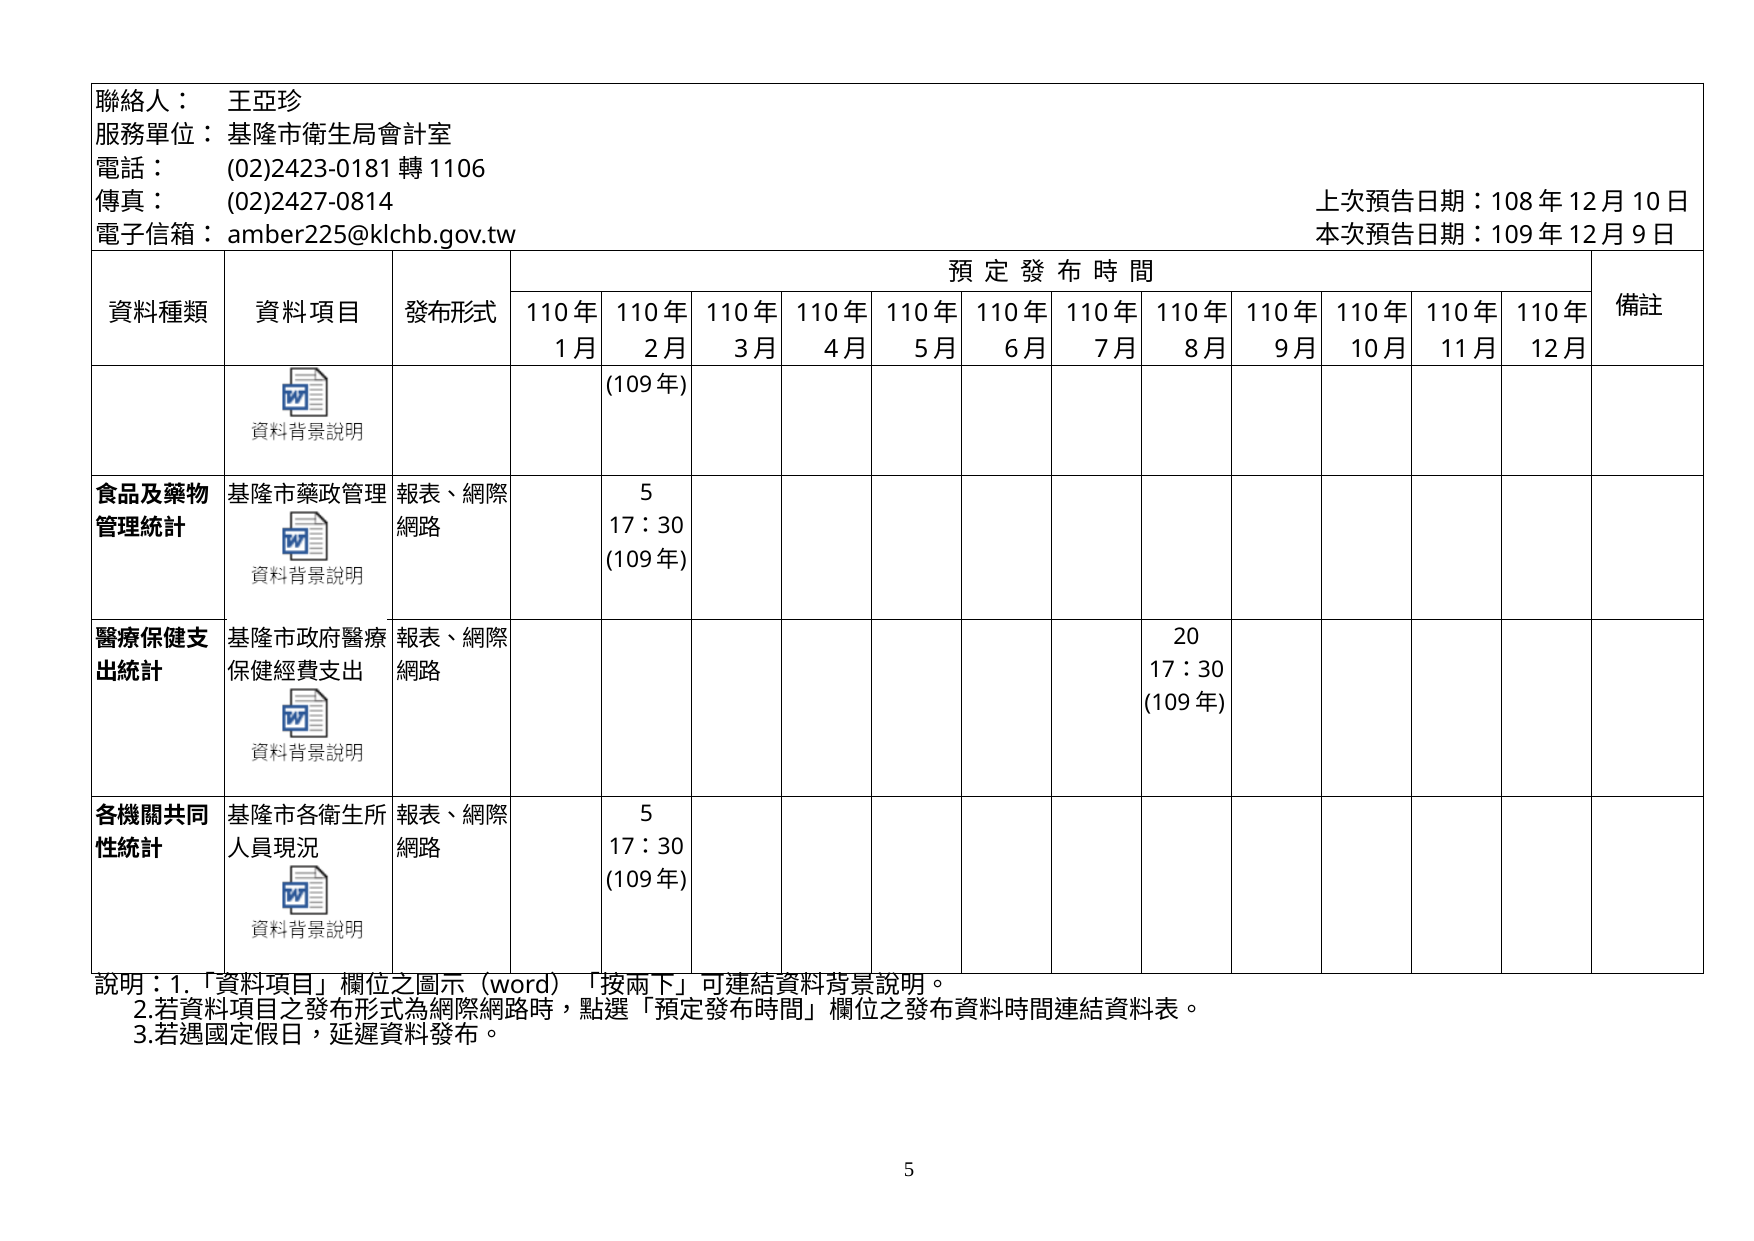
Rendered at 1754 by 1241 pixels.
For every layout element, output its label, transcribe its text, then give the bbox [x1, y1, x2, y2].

table_cell [225, 366, 392, 475]
table_cell [1502, 476, 1591, 619]
table_cell [1322, 620, 1411, 796]
table_cell [1322, 366, 1411, 475]
table_cell 預 定 發 布 時 間 [511, 251, 1591, 291]
table_cell (109年) [602, 366, 691, 475]
table_cell [1142, 476, 1231, 619]
table_cell [1312, 117, 1703, 150]
table_cell [692, 797, 781, 972]
table_cell [225, 251, 392, 291]
table_cell (02)2427-0814 [224, 184, 1312, 217]
table_cell 基隆市各衛生所人員現況 [225, 797, 392, 973]
table_cell 110年 9月 [1232, 292, 1321, 364]
table_cell [872, 797, 961, 972]
table_cell 110年 3月 [692, 292, 781, 364]
table_cell 上次預告日期：108年12月10日 [1312, 184, 1703, 217]
table_cell 報表、網際網路 [393, 476, 510, 619]
table_cell 5 17：30 (109年) [602, 476, 691, 619]
table_cell [393, 251, 510, 291]
table_cell [1052, 366, 1141, 475]
table_cell [1052, 476, 1141, 619]
table_cell 備註 [1592, 251, 1703, 364]
table_cell [1142, 366, 1231, 475]
table_cell [1142, 797, 1231, 972]
table_cell 110年 7月 [1052, 292, 1141, 364]
table_cell 110年 6月 [962, 292, 1051, 364]
table_header [1312, 84, 1703, 117]
table_cell [1322, 476, 1411, 619]
table_cell [1592, 476, 1703, 619]
table_cell 110年 11月 [1412, 292, 1501, 364]
table_cell [1052, 797, 1141, 972]
table_cell [962, 620, 1051, 796]
table_cell [1312, 150, 1703, 184]
table_cell [1502, 620, 1591, 796]
table_cell 各機關共同性統計 [92, 797, 224, 972]
table_cell 110年 12月 [1502, 292, 1591, 364]
table_cell 基隆市衛生局會計室 [224, 117, 1312, 150]
table_cell 電子信箱： [92, 217, 224, 250]
table_cell [782, 797, 871, 972]
table_cell 110年 2月 [602, 292, 691, 364]
table_cell [511, 366, 601, 475]
table_cell 110年 8月 [1142, 292, 1231, 364]
table_cell [962, 476, 1051, 619]
table_cell [1592, 366, 1703, 475]
table_cell [1232, 797, 1321, 972]
table_header 王亞珍 [224, 84, 1312, 117]
table_cell [962, 366, 1051, 475]
text 2.若資料項目之發布形式為網際網路時，點選「預定發布時間」欄位之發布資料時間連結資料表。 [94, 998, 1724, 1023]
table_cell [692, 620, 781, 796]
table_cell 電話： [92, 150, 224, 184]
table_cell 基隆市政府醫療保健經費支出 [225, 620, 392, 796]
table_cell [511, 620, 601, 796]
table_cell [782, 366, 871, 475]
table_cell [1232, 476, 1321, 619]
table_cell [782, 476, 871, 619]
table_cell 資料種類 [92, 291, 224, 364]
table_cell [511, 797, 601, 972]
table_cell [511, 476, 601, 619]
table_cell [872, 620, 961, 796]
table_cell [692, 476, 781, 619]
table_cell [1412, 476, 1501, 619]
table_cell [1592, 797, 1703, 972]
table_cell (02)2423-0181轉1106 [224, 150, 1312, 184]
table_cell [1592, 620, 1703, 796]
table_cell 醫療保健支出統計 [92, 620, 224, 796]
table_cell 傳真： [92, 184, 224, 217]
table_cell [1232, 620, 1321, 796]
text 3.若遇國定假日，延遲資料發布。 [94, 1023, 1724, 1048]
table_cell 110年 10月 [1322, 292, 1411, 364]
table_cell [1502, 366, 1591, 475]
table_cell [692, 366, 781, 475]
table_cell [1232, 366, 1321, 475]
table_cell 服務單位： [92, 117, 224, 150]
table_cell [393, 366, 510, 475]
table_cell 資料項目 [225, 291, 392, 364]
table_cell [1412, 620, 1501, 796]
table_cell [1412, 797, 1501, 972]
table_cell [92, 251, 224, 291]
table_cell [1412, 366, 1501, 475]
table_cell [92, 366, 224, 475]
table_cell 本次預告日期：109年12月9日 [1312, 217, 1703, 250]
table_cell amber225@klchb.gov.tw [224, 217, 1312, 250]
table_cell 5 17：30 (109年) [602, 797, 691, 972]
table_cell [782, 620, 871, 796]
table_header 聯絡人： [92, 84, 224, 117]
table_cell 20 17：30 (109年) [1142, 620, 1231, 796]
table_cell 110年 1月 [511, 292, 601, 364]
text 說明：1.「資料項目」欄位之圖示（word）「按兩下」可連結資料背景說明。 [94, 973, 1724, 998]
table_cell 110年 5月 [872, 292, 961, 364]
table_cell [962, 797, 1051, 972]
table_cell 110年 4月 [782, 292, 871, 364]
table_cell [1322, 797, 1411, 972]
table_cell 報表、網際網路 [393, 620, 510, 796]
table_cell 報表、網際網路 [393, 797, 510, 972]
table_cell 基隆市藥政管理 [225, 476, 392, 620]
table_cell [872, 366, 961, 475]
table_cell [872, 476, 961, 619]
table_cell [1052, 620, 1141, 796]
table_cell [1502, 797, 1591, 972]
table_cell 發布形式 [393, 291, 510, 364]
table_cell [602, 620, 691, 796]
table_cell 食品及藥物管理統計 [92, 476, 224, 619]
